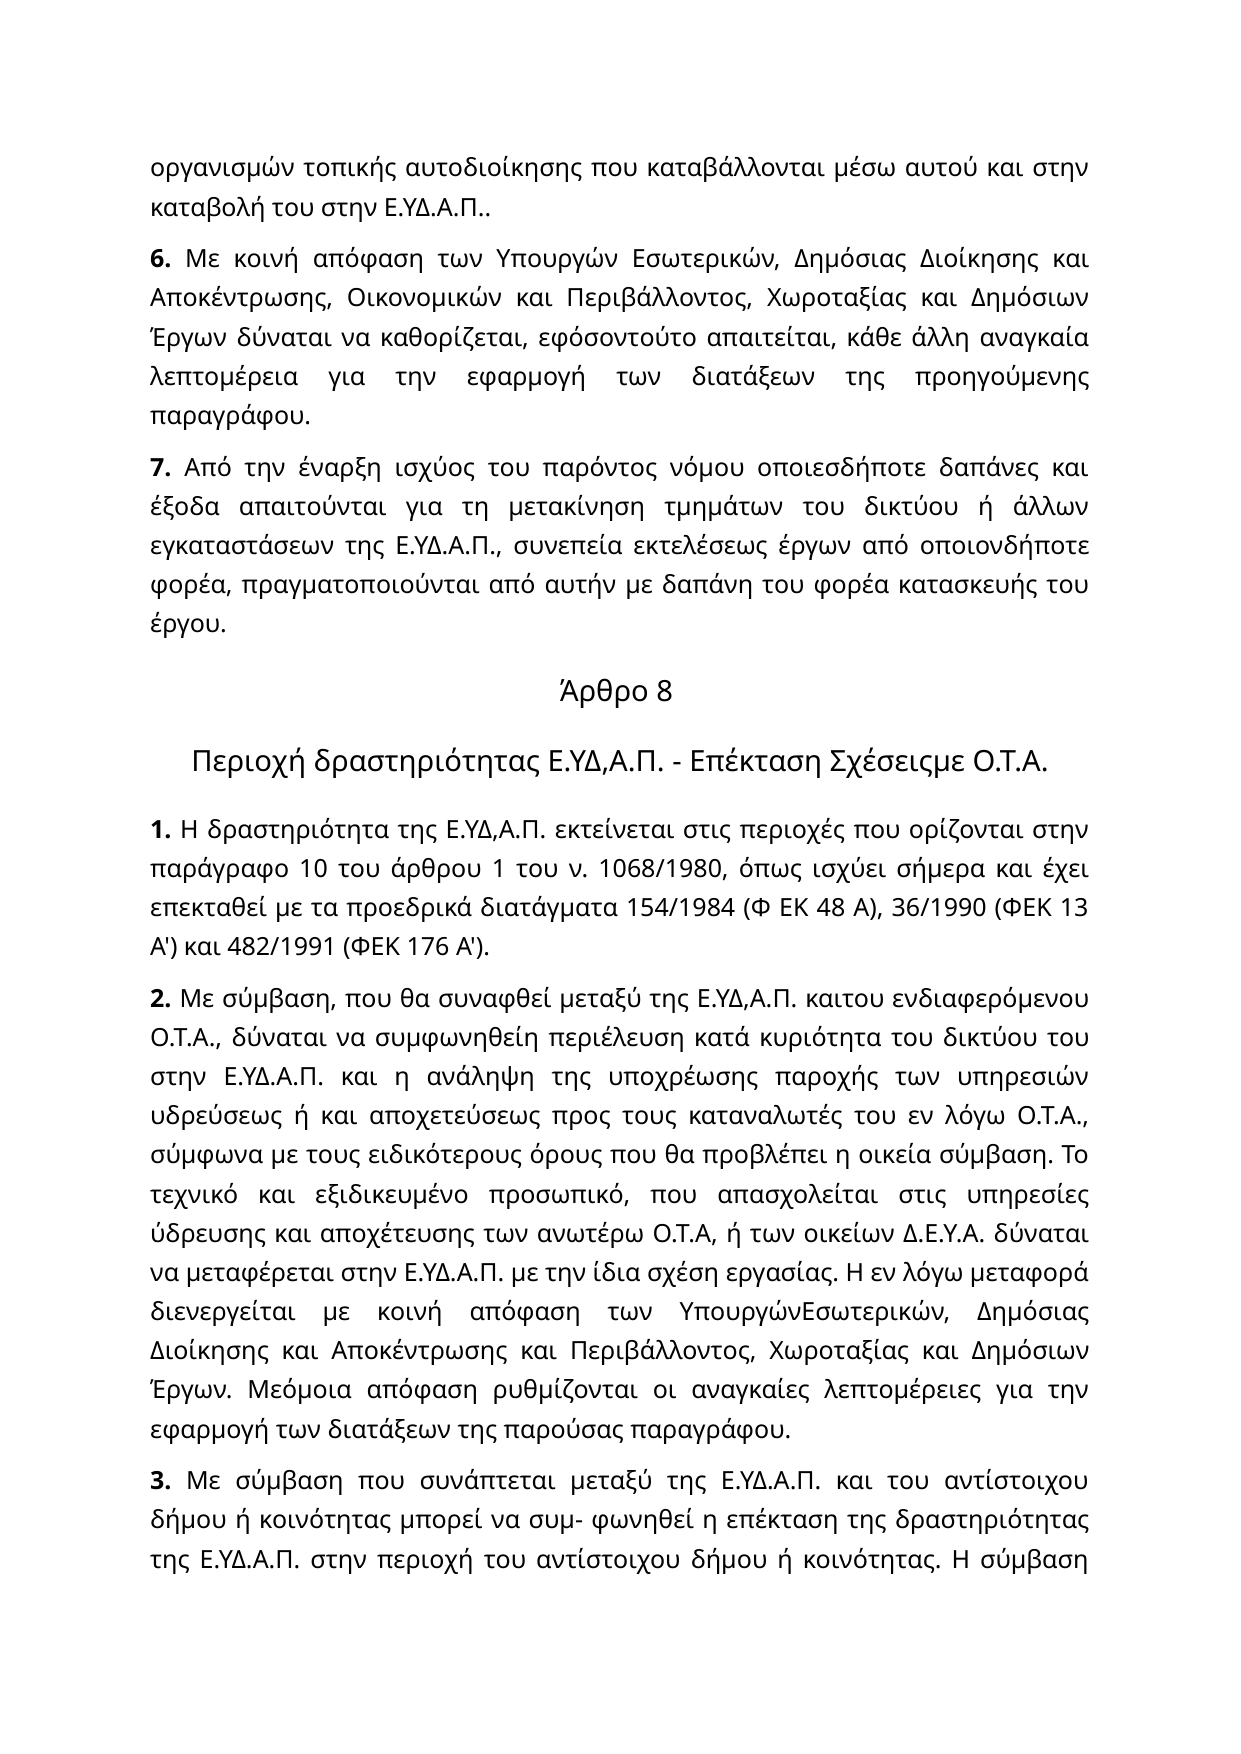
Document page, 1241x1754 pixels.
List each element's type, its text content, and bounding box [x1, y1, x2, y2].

text 6. Με κοινή απόφαση των Υπουργών Εσωτερικών, Δημόσιας Διοίκησης και Αποκέντρωσης, Οικονομικών και Περιβάλλοντος, Χωροταξίας και Δημόσιων Έργων δύναται να καθορίζεται, εφόσοντούτο απαιτείται, κάθε άλλη αναγκαία λεπτομέρεια για την εφαρμογή των διατάξεων της προηγούμενης παραγράφου. [150, 241, 1090, 432]
text 2. Με σύμβαση, που θα συναφθεί μεταξύ της Ε.ΥΔ,Α.Π. καιτου ενδιαφερόμενου O.T.A., δύναται να συμφωνηθείη περιέλευση κατά κυριότητα του δικτύου του στην Ε.ΥΔ.Α.Π. και η ανάληψη της υποχρέωσης παροχής των υπηρεσιών υδρεύσεως ή και αποχετεύσεως προς τους καταναλωτές του εν λόγω O.T.A., σύμφωνα με τους ειδικότερους όρους που θα προβλέπει η οικεία σύμβαση. Το τεχνικό και εξιδικευμένο προσωπικό, που απασχολείται στις υπηρεσίες ύδρευσης και αποχέτευσης των ανωτέρω Ο.Τ.Α, ή των οικείων Δ.Ε.Υ.Α. δύναται να μεταφέρεται στην Ε.ΥΔ.Α.Π. με την ίδια σχέση εργασίας. Η εν λόγω μεταφορά διενεργείται με κοινή απόφαση των ΥπουργώνΕσωτερικών, Δημόσιας Διοίκησης και Αποκέντρωσης και Περιβάλλοντος, Χωροταξίας και Δημόσιων Έργων. Μεόμοια απόφαση ρυθμίζονται οι αναγκαίες λεπτομέρειες για την εφαρμογή των διατάξεων της παρούσας παραγράφου. [150, 980, 1090, 1445]
text 7. Από την έναρξη ισχύος του παρόντος νόμου οποιεσδήποτε δαπάνες και έξοδα απαιτούνται για τη μετακίνηση τμημάτων του δικτύου ή άλλων εγκαταστάσεων της Ε.ΥΔ.Α.Π., συνεπεία εκτελέσεως έργων από οποιονδήποτε φορέα, πραγματοποιούνται από αυτήν με δαπάνη του φορέα κατασκευής του έργου. [150, 449, 1090, 640]
subtitle Άρθρο 8 [150, 670, 1090, 710]
text οργανισμών τοπικής αυτοδιοίκησης που καταβάλλονται μέσω αυτού και στην καταβολή του στην Ε.ΥΔ.Α.Π.. [150, 150, 1090, 223]
text 3. Με σύμβαση που συνάπτεται μεταξύ της Ε.ΥΔ.Α.Π. και του αντίστοιχου δήμου ή κοινότητας μπορεί να συμ- φωνηθεί η επέκταση της δραστηριότητας της Ε.ΥΔ.Α.Π. στην περιοχή του αντίστοιχου δήμου ή κοινότητας. Η σύμβαση [150, 1463, 1090, 1575]
subtitle Περιοχή δραστηριότητας Ε.ΥΔ,Α.Π. - Επέκταση Σχέσειςμε O.T.A. [150, 741, 1090, 780]
text 1. Η δραστηριότητα της Ε.ΥΔ,Α.Π. εκτείνεται στις περιοχές που ορίζονται στην παράγραφο 10 του άρθρου 1 του ν. 1068/1980, όπως ισχύει σήμερα και έχει επεκταθεί με τα προεδρικά διατάγματα 154/1984 (Φ ΕΚ 48 Α), 36/1990 (ΦΕΚ 13 Α') και 482/1991 (ΦΕΚ 176 Α'). [150, 811, 1090, 963]
